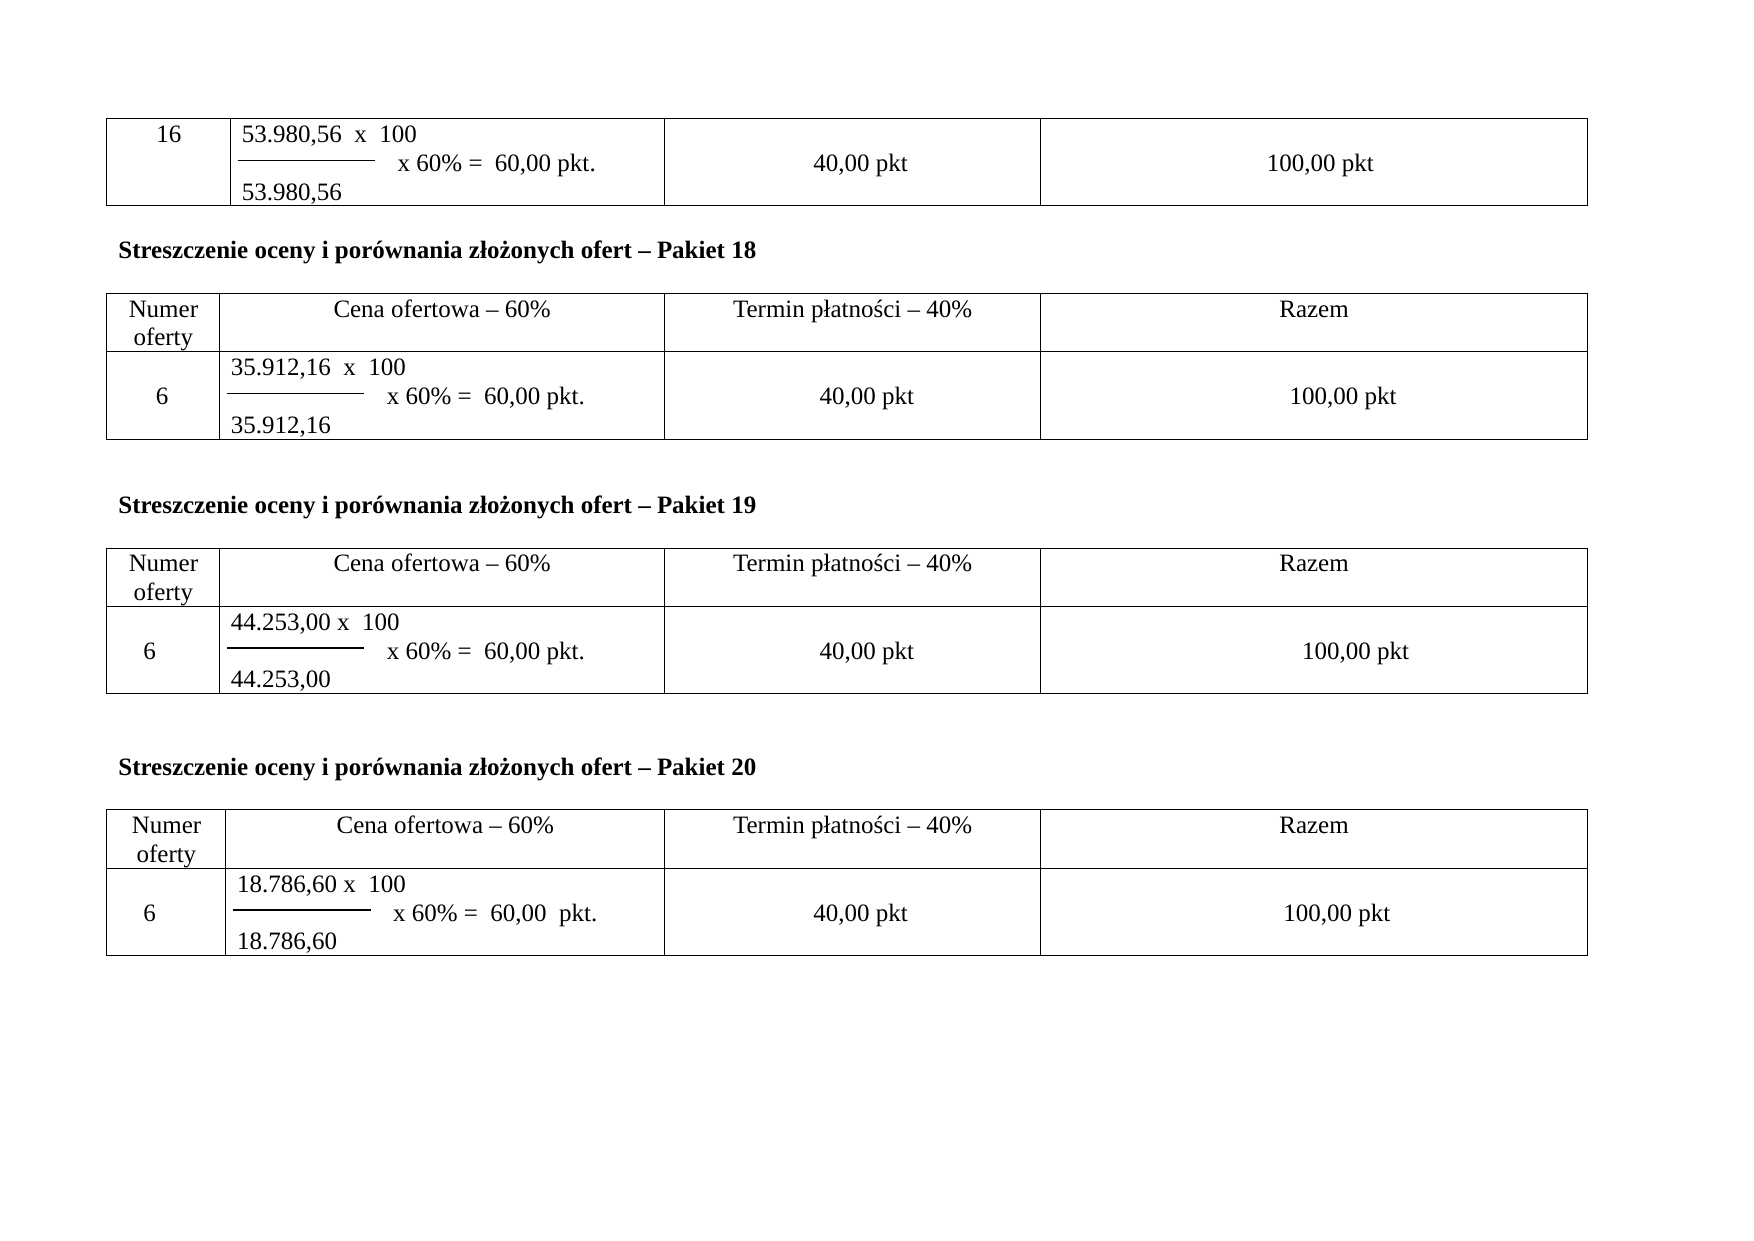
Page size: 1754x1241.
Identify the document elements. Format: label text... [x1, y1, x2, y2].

table_cell 40,00 pkt [665, 607, 1040, 693]
table_cell 100,00 pkt [1041, 119, 1587, 205]
table_cell 44.253,00 x 100 x 60% = 60,00 pkt. 44.253,00 [220, 607, 664, 693]
text Streszczenie oceny i porównania złożonych ofert – Pakiet 20 [118, 752, 1636, 781]
table_cell 6 [107, 352, 219, 438]
table_header Cena ofertowa – 60% [220, 294, 664, 351]
table_header Razem [1041, 810, 1587, 868]
table_cell 6 [107, 869, 225, 955]
table_cell 40,00 pkt [665, 352, 1040, 438]
table_cell 100,00 pkt [1041, 869, 1587, 955]
table_header Numer oferty [107, 810, 225, 868]
table_cell 40,00 pkt [665, 119, 1040, 205]
table_cell 100,00 pkt [1041, 352, 1587, 438]
table_cell 40,00 pkt [665, 869, 1040, 955]
table_header Cena ofertowa – 60% [220, 549, 664, 606]
table_header Termin płatności – 40% [665, 549, 1040, 606]
table_cell 16 [107, 119, 230, 205]
table_header Cena ofertowa – 60% [226, 810, 664, 868]
table_header Termin płatności – 40% [665, 294, 1040, 351]
table_header Numer oferty [107, 549, 219, 606]
table_cell 18.786,60 x 100 x 60% = 60,00 pkt. 18.786,60 [226, 869, 664, 955]
table_header Termin płatności – 40% [665, 810, 1040, 868]
text Streszczenie oceny i porównania złożonych ofert – Pakiet 19 [118, 490, 1636, 519]
table_header Numer oferty [107, 294, 219, 351]
table_cell 100,00 pkt [1041, 607, 1587, 693]
table_cell 53.980,56 x 100 x 60% = 60,00 pkt. 53.980,56 [231, 119, 664, 205]
text Streszczenie oceny i porównania złożonych ofert – Pakiet 18 [118, 235, 1636, 264]
table_header Razem [1041, 549, 1587, 606]
table_cell 6 [107, 607, 219, 693]
table_cell 35.912,16 x 100 x 60% = 60,00 pkt. 35.912,16 [220, 352, 664, 438]
table_header Razem [1041, 294, 1587, 351]
